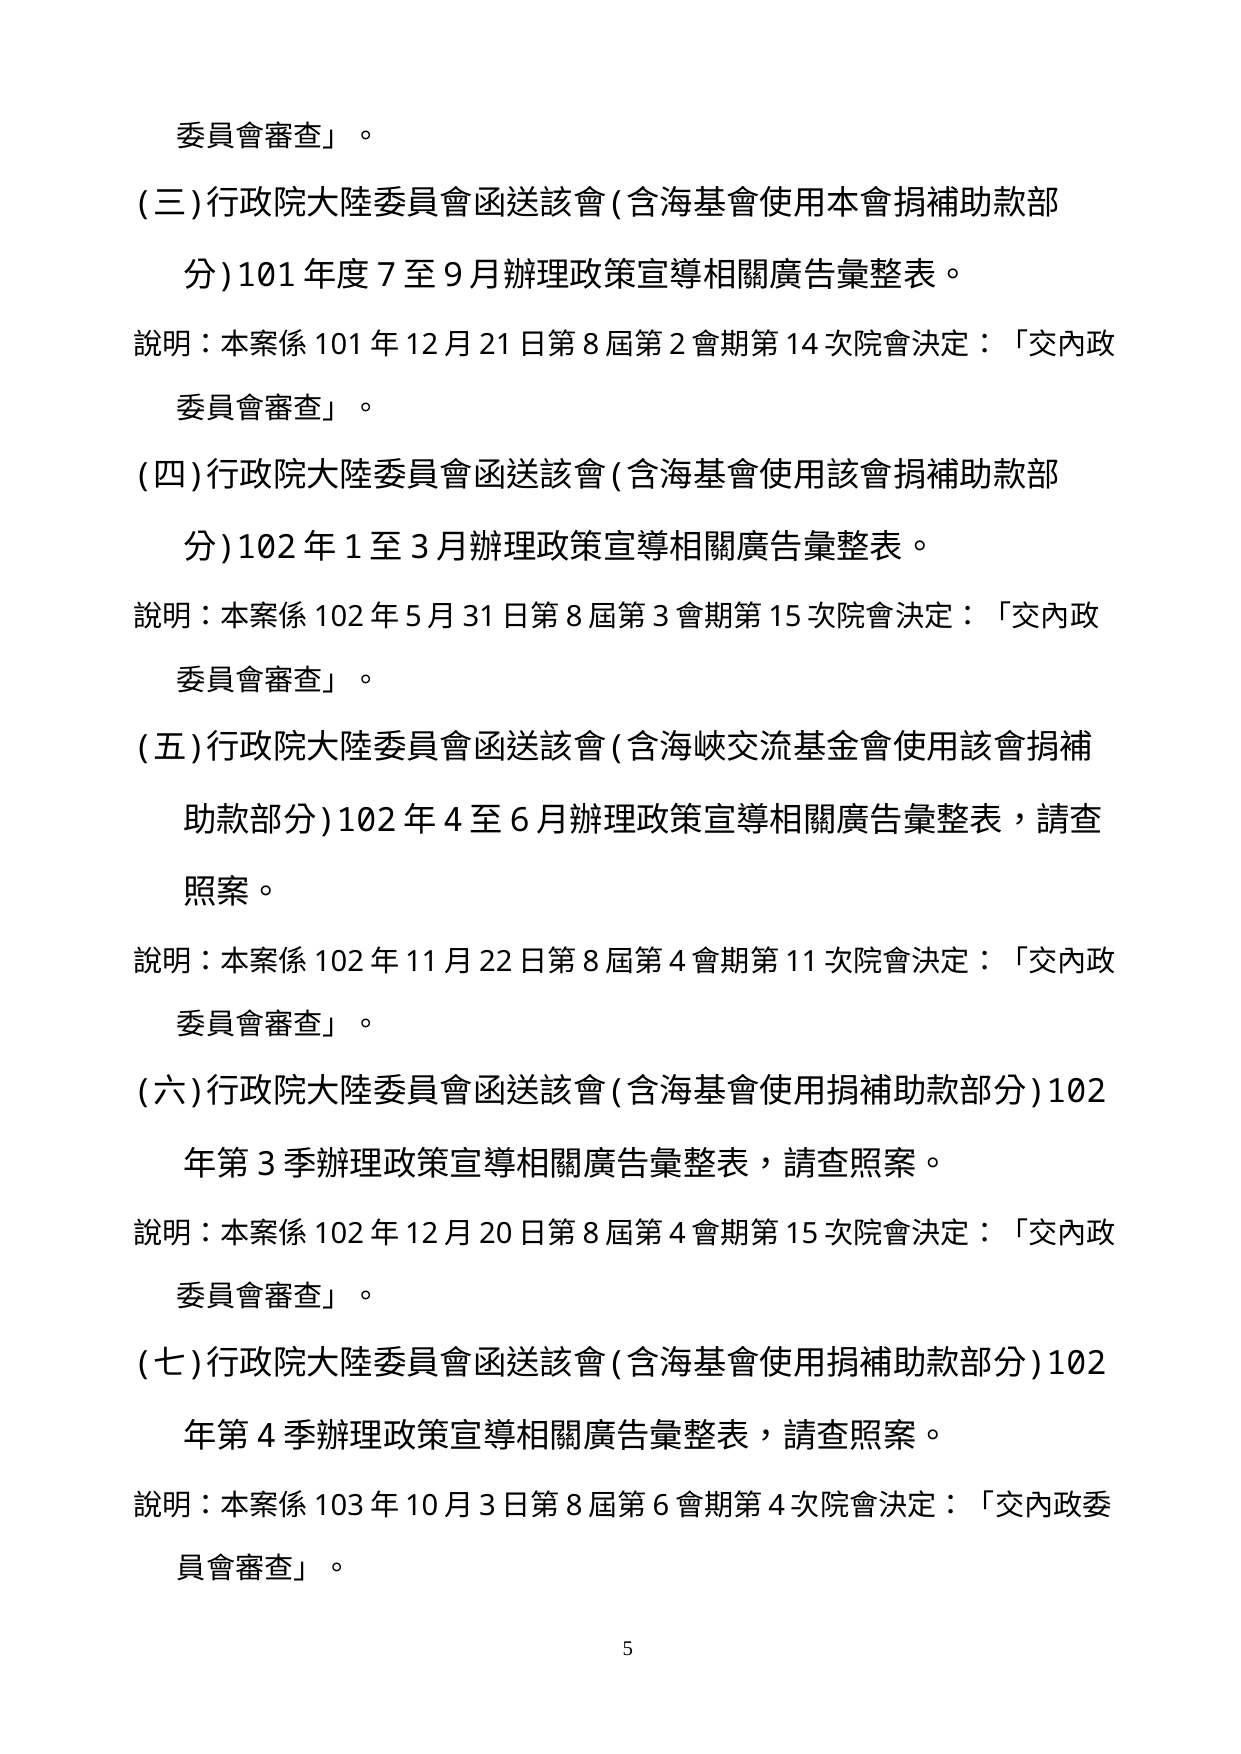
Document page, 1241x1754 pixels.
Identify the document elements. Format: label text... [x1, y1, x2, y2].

text (五)行政院大陸委員會函送該會(含海峽交流基金會使用該會捐補助款部分)102年4至6月辦理政策宣導相關廣告彙整表，請查照案。 [133, 720, 1122, 913]
text 說明：本案係102年11月22日第8屆第4會期第11次院會決定：「交內政委員會審查」。 [133, 937, 1122, 1043]
text 說明：本案係102年12月20日第8屆第4會期第15次院會決定：「交內政委員會審查」。 [133, 1209, 1122, 1315]
text 說明：本案係101年12月21日第8屆第2會期第14次院會決定：「交內政委員會審查」。 [133, 321, 1122, 427]
text (三)行政院大陸委員會函送該會(含海基會使用本會捐補助款部分)101年度7至9月辦理政策宣導相關廣告彙整表。 [133, 176, 1122, 297]
text 委員會審查」。 [133, 112, 1122, 154]
text 說明：本案係102年5月31日第8屆第3會期第15次院會決定：「交內政委員會審查」。 [133, 593, 1122, 699]
text (四)行政院大陸委員會函送該會(含海基會使用該會捐補助款部分)102年1至3月辦理政策宣導相關廣告彙整表。 [133, 448, 1122, 569]
text 說明：本案係103年10月3日第8屆第6會期第4次院會決定：「交內政委員會審查」。 [133, 1481, 1122, 1587]
text (七)行政院大陸委員會函送該會(含海基會使用捐補助款部分)102年第4季辦理政策宣導相關廣告彙整表，請查照案。 [133, 1336, 1122, 1457]
text (六)行政院大陸委員會函送該會(含海基會使用捐補助款部分)102年第3季辦理政策宣導相關廣告彙整表，請查照案。 [133, 1064, 1122, 1185]
